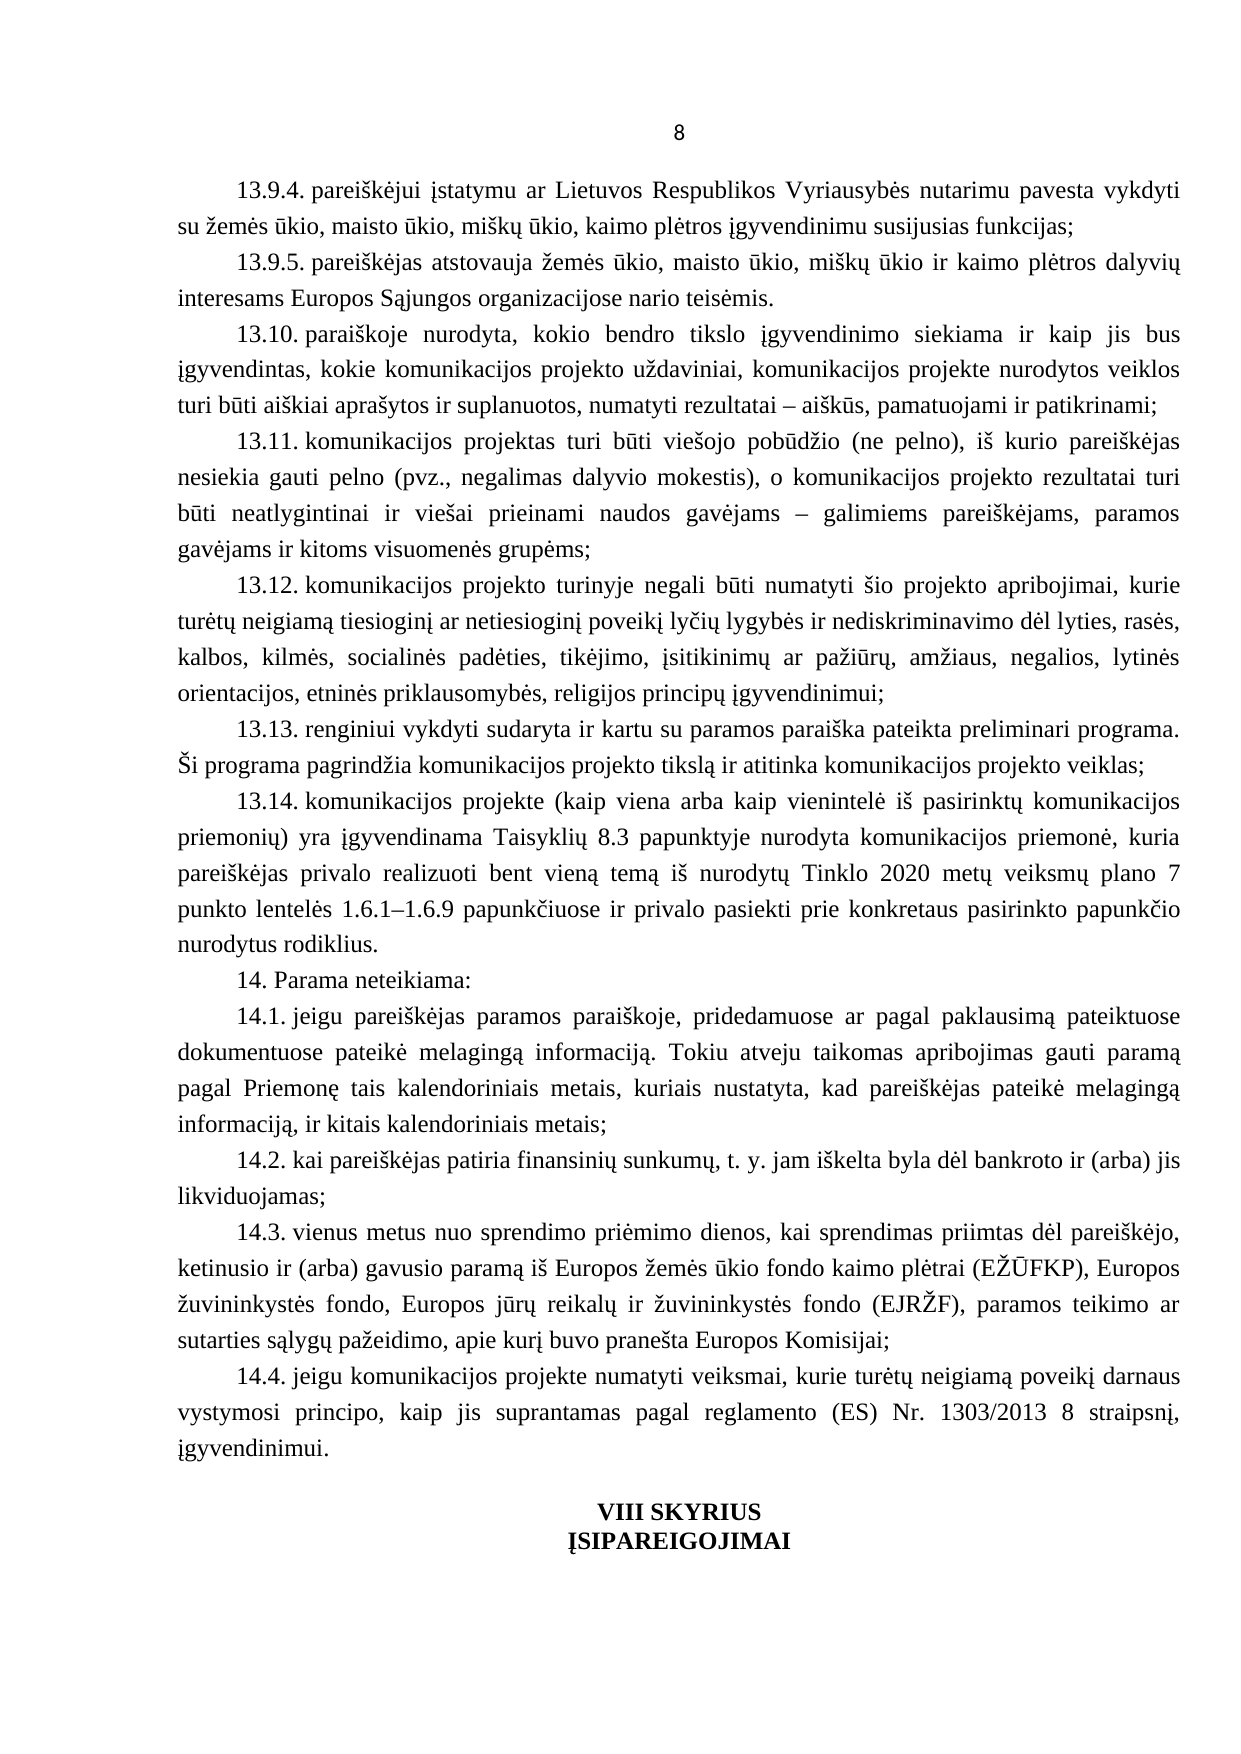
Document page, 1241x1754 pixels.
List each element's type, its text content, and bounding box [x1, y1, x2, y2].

text 13.10. paraiškoje nurodyta, kokio bendro tikslo įgyvendinimo siekiama ir kaip jis bus įgyvendintas, kokie komunikacijos projekto uždaviniai, komunikacijos projekte nurodytos veiklos turi būti aiškiai aprašytos ir suplanuotos, numatyti rezultatai – aiškūs, pamatuojami ir patikrinami; [177, 319, 1181, 419]
text VIII SKYRIUS [177, 1497, 1181, 1526]
text 13.11. komunikacijos projektas turi būti viešojo pobūdžio (ne pelno), iš kurio pareiškėjas nesiekia gauti pelno (pvz., negalimas dalyvio mokestis), o komunikacijos projekto rezultatai turi būti neatlygintinai ir viešai prieinami naudos gavėjams – galimiems pareiškėjams, paramos gavėjams ir kitoms visuomenės grupėms; [177, 426, 1181, 563]
text 14.2. kai pareiškėjas patiria finansinių sunkumų, t. y. jam iškelta byla dėl bankroto ir (arba) jis likviduojamas; [177, 1145, 1181, 1210]
text 13.13. renginiui vykdyti sudaryta ir kartu su paramos paraiška pateikta preliminari programa. Ši programa pagrindžia komunikacijos projekto tikslą ir atitinka komunikacijos projekto veiklas; [177, 714, 1181, 779]
text 14.1. jeigu pareiškėjas paramos paraiškoje, pridedamuose ar pagal paklausimą pateiktuose dokumentuose pateikė melagingą informaciją. Tokiu atveju taikomas apribojimas gauti paramą pagal Priemonę tais kalendoriniais metais, kuriais nustatyta, kad pareiškėjas pateikė melagingą informaciją, ir kitais kalendoriniais metais; [177, 1001, 1181, 1138]
text ĮSIPAREIGOJIMAI [177, 1526, 1181, 1555]
text 14.4. jeigu komunikacijos projekte numatyti veiksmai, kurie turėtų neigiamą poveikį darnaus vystymosi principo, kaip jis suprantamas pagal reglamento (ES) Nr. 1303/2013 8 straipsnį, įgyvendinimui. [177, 1361, 1181, 1461]
text 13.14. komunikacijos projekte (kaip viena arba kaip vienintelė iš pasirinktų komunikacijos priemonių) yra įgyvendinama Taisyklių 8.3 papunktyje nurodyta komunikacijos priemonė, kuria pareiškėjas privalo realizuoti bent vieną temą iš nurodytų Tinklo 2020 metų veiksmų plano 7 punkto lentelės 1.6.1–1.6.9 papunkčiuose ir privalo pasiekti prie konkretaus pasirinkto papunkčio nurodytus rodiklius. [177, 786, 1181, 958]
text 13.9.4. pareiškėjui įstatymu ar Lietuvos Respublikos Vyriausybės nutarimu pavesta vykdyti su žemės ūkio, maisto ūkio, miškų ūkio, kaimo plėtros įgyvendinimu susijusias funkcijas; [177, 175, 1181, 239]
text 14.3. vienus metus nuo sprendimo priėmimo dienos, kai sprendimas priimtas dėl pareiškėjo, ketinusio ir (arba) gavusio paramą iš Europos žemės ūkio fondo kaimo plėtrai (EŽŪFKP), Europos žuvininkystės fondo, Europos jūrų reikalų ir žuvininkystės fondo (EJRŽF), paramos teikimo ar sutarties sąlygų pažeidimo, apie kurį buvo pranešta Europos Komisijai; [177, 1217, 1181, 1354]
text 13.9.5. pareiškėjas atstovauja žemės ūkio, maisto ūkio, miškų ūkio ir kaimo plėtros dalyvių interesams Europos Sąjungos organizacijose nario teisėmis. [177, 247, 1181, 311]
text 13.12. komunikacijos projekto turinyje negali būti numatyti šio projekto apribojimai, kurie turėtų neigiamą tiesioginį ar netiesioginį poveikį lyčių lygybės ir nediskriminavimo dėl lyties, rasės, kalbos, kilmės, socialinės padėties, tikėjimo, įsitikinimų ar pažiūrų, amžiaus, negalios, lytinės orientacijos, etninės priklausomybės, religijos principų įgyvendinimui; [177, 570, 1181, 707]
text 14. Parama neteikiama: [177, 966, 1181, 994]
